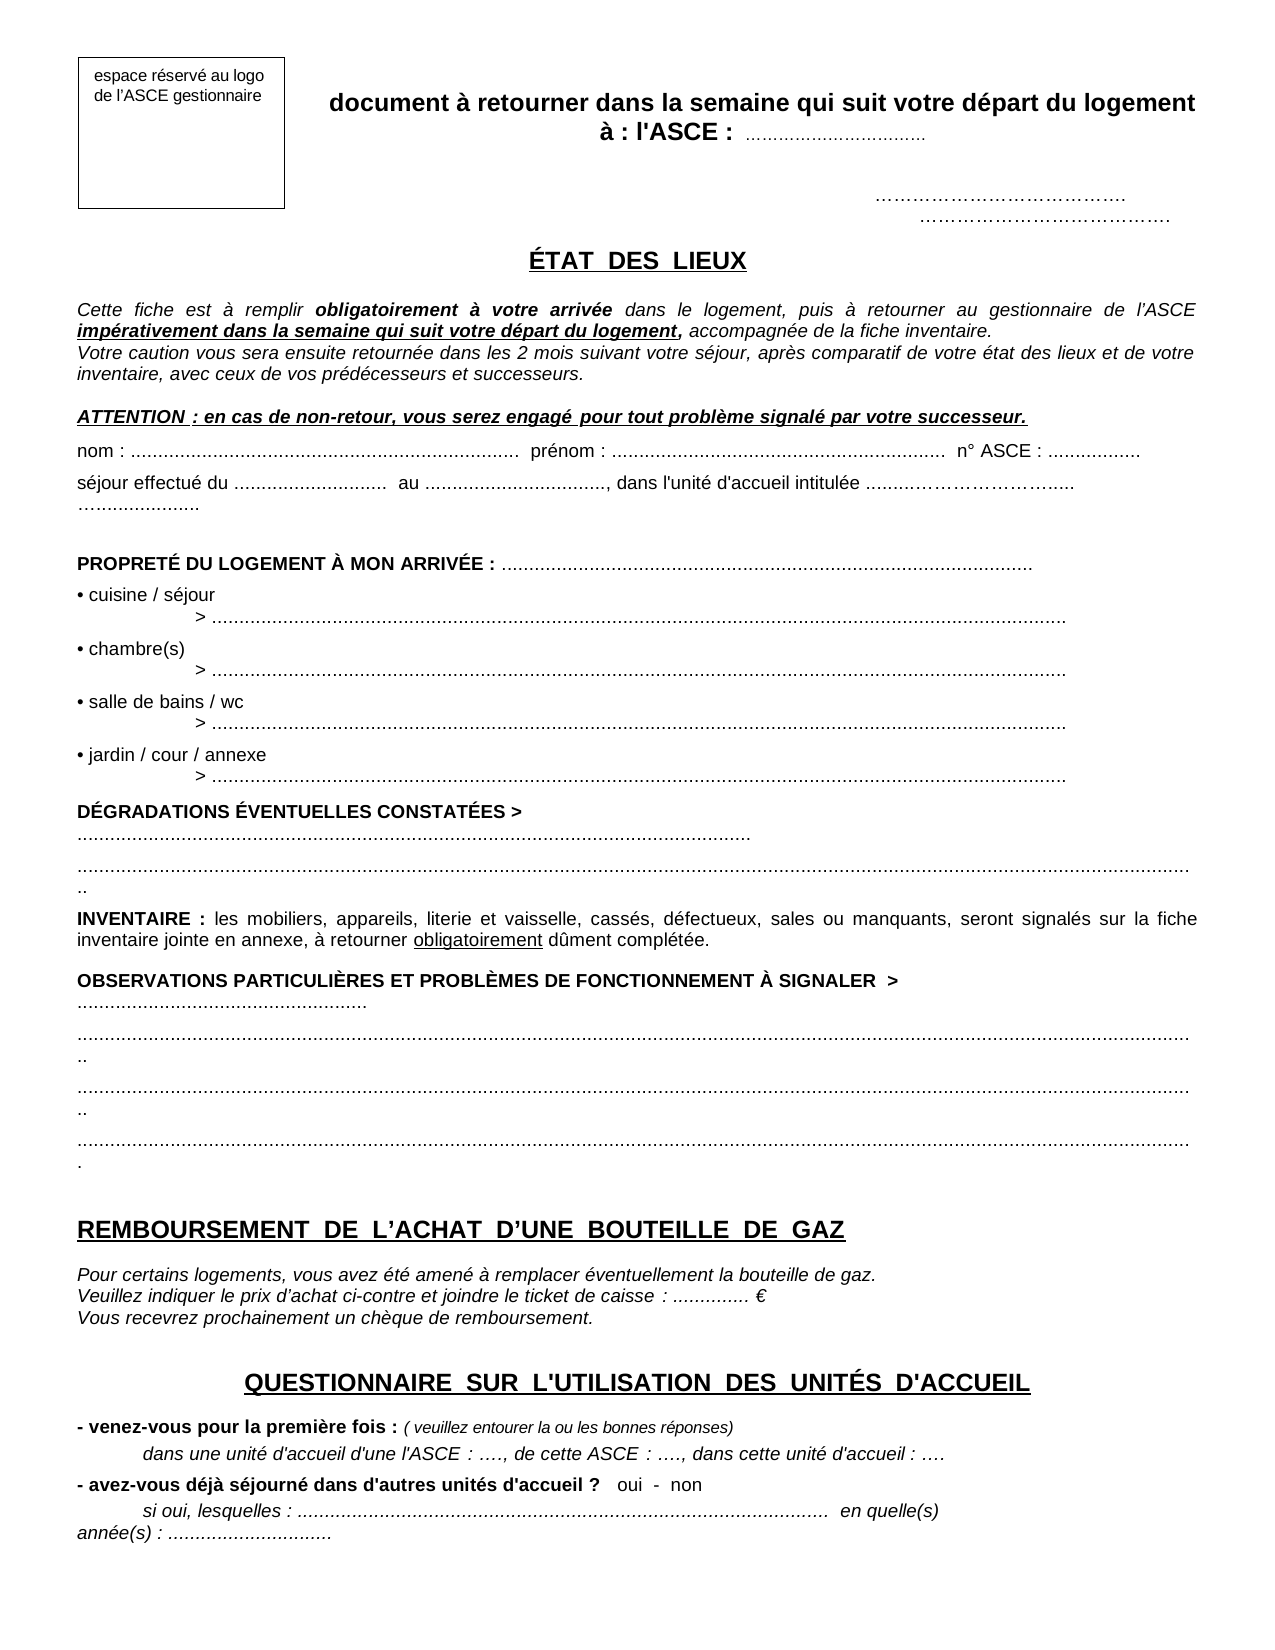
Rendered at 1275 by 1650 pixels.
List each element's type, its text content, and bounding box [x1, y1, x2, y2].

text - avez-vous déjà séjourné dans d'autres unités d'accueil ? oui - non [77, 1474, 1198, 1496]
text ............................................................................................................................................................................................................ [77, 1129, 1198, 1172]
text de l’ASCE gestionnaire [94, 85, 268, 104]
text Veuillez indiquer le prix d’achat ci-contre et joindre le ticket de caisse : .............. € [77, 1285, 1198, 1307]
text PROPRETÉ DU LOGEMENT À MON ARRIVÉE : ................................................................................................. [77, 553, 1198, 574]
text ............................................................................................................................................................................................................. [77, 854, 1198, 898]
text • cuisine / séjour > ............................................................................................................................................................ [77, 584, 1198, 627]
text si oui, lesquelles : ................................................................................................. en quelle(s) année(s) : .............................. [77, 1500, 1198, 1543]
text espace réservé au logo [94, 66, 268, 85]
text • salle de bains / wc > ............................................................................................................................................................ [77, 691, 1198, 734]
text document à retourner dans la semaine qui suit votre départ du logement à : l'ASCE : …………………………… [285, 88, 1198, 146]
text dans une unité d'accueil d'une l'ASCE : …., de cette ASCE : …., dans cette unité d'accueil : …. [77, 1442, 1198, 1464]
text ATTENTION : en cas de non-retour, vous serez engagé pour tout problème signalé par votre successeur. [77, 406, 1198, 428]
text INVENTAIRE : les mobiliers, appareils, literie et vaisselle, cassés, défectueux, sales ou manquants, seront signalés sur la fiche inventaire jointe en annexe, à retourner obligatoirement dûment complétée. [77, 908, 1198, 951]
text - venez-vous pour la première fois : ( veuillez entourer la ou les bonnes réponses) [77, 1416, 1198, 1438]
text Pour certains logements, vous avez été amené à remplacer éventuellement la bouteille de gaz. [77, 1263, 1198, 1285]
text • chambre(s) > ............................................................................................................................................................ [77, 637, 1198, 681]
text Votre caution vous sera ensuite retournée dans les 2 mois suivant votre séjour, après comparatif de votre état des lieux et de votre inventaire, avec ceux de vos prédécesseurs et successeurs. [77, 342, 1198, 385]
text Vous recevrez prochainement un chèque de remboursement. [77, 1307, 1198, 1328]
text …………………………………. [77, 205, 1198, 227]
text Cette fiche est à remplir obligatoirement à votre arrivée dans le logement, puis à retourner au gestionnaire de l’ASCE impérativement dans la semaine qui suit votre départ du logement, accompagnée de la fiche inventaire. [77, 299, 1198, 342]
text séjour effectué du ............................ au ................................., dans l'unité d'accueil intitulée .........………………….....…................... [77, 472, 1198, 515]
text nom : ....................................................................... prénom : ............................................................. n° ASCE : ................. [77, 440, 1198, 462]
text QUESTIONNAIRE SUR L'UTILISATION DES UNITÉS D'ACCUEIL [77, 1368, 1198, 1397]
subtitle …………………………………. [285, 184, 1198, 205]
text ÉTAT DES LIEUX [77, 246, 1198, 275]
text • jardin / cour / annexe > ............................................................................................................................................................ [77, 744, 1198, 787]
text OBSERVATIONS PARTICULIÈRES ET PROBLÈMES DE FONCTIONNEMENT À SIGNALER > ..................................................... [77, 970, 1198, 1013]
text ............................................................................................................................................................................................................. [77, 1076, 1198, 1119]
text REMBOURSEMENT DE L’ACHAT D’UNE BOUTEILLE DE GAZ [77, 1215, 1198, 1244]
text ............................................................................................................................................................................................................. [77, 1023, 1198, 1066]
text DÉGRADATIONS ÉVENTUELLES CONSTATÉES > ........................................................................................................................... [77, 801, 1198, 844]
